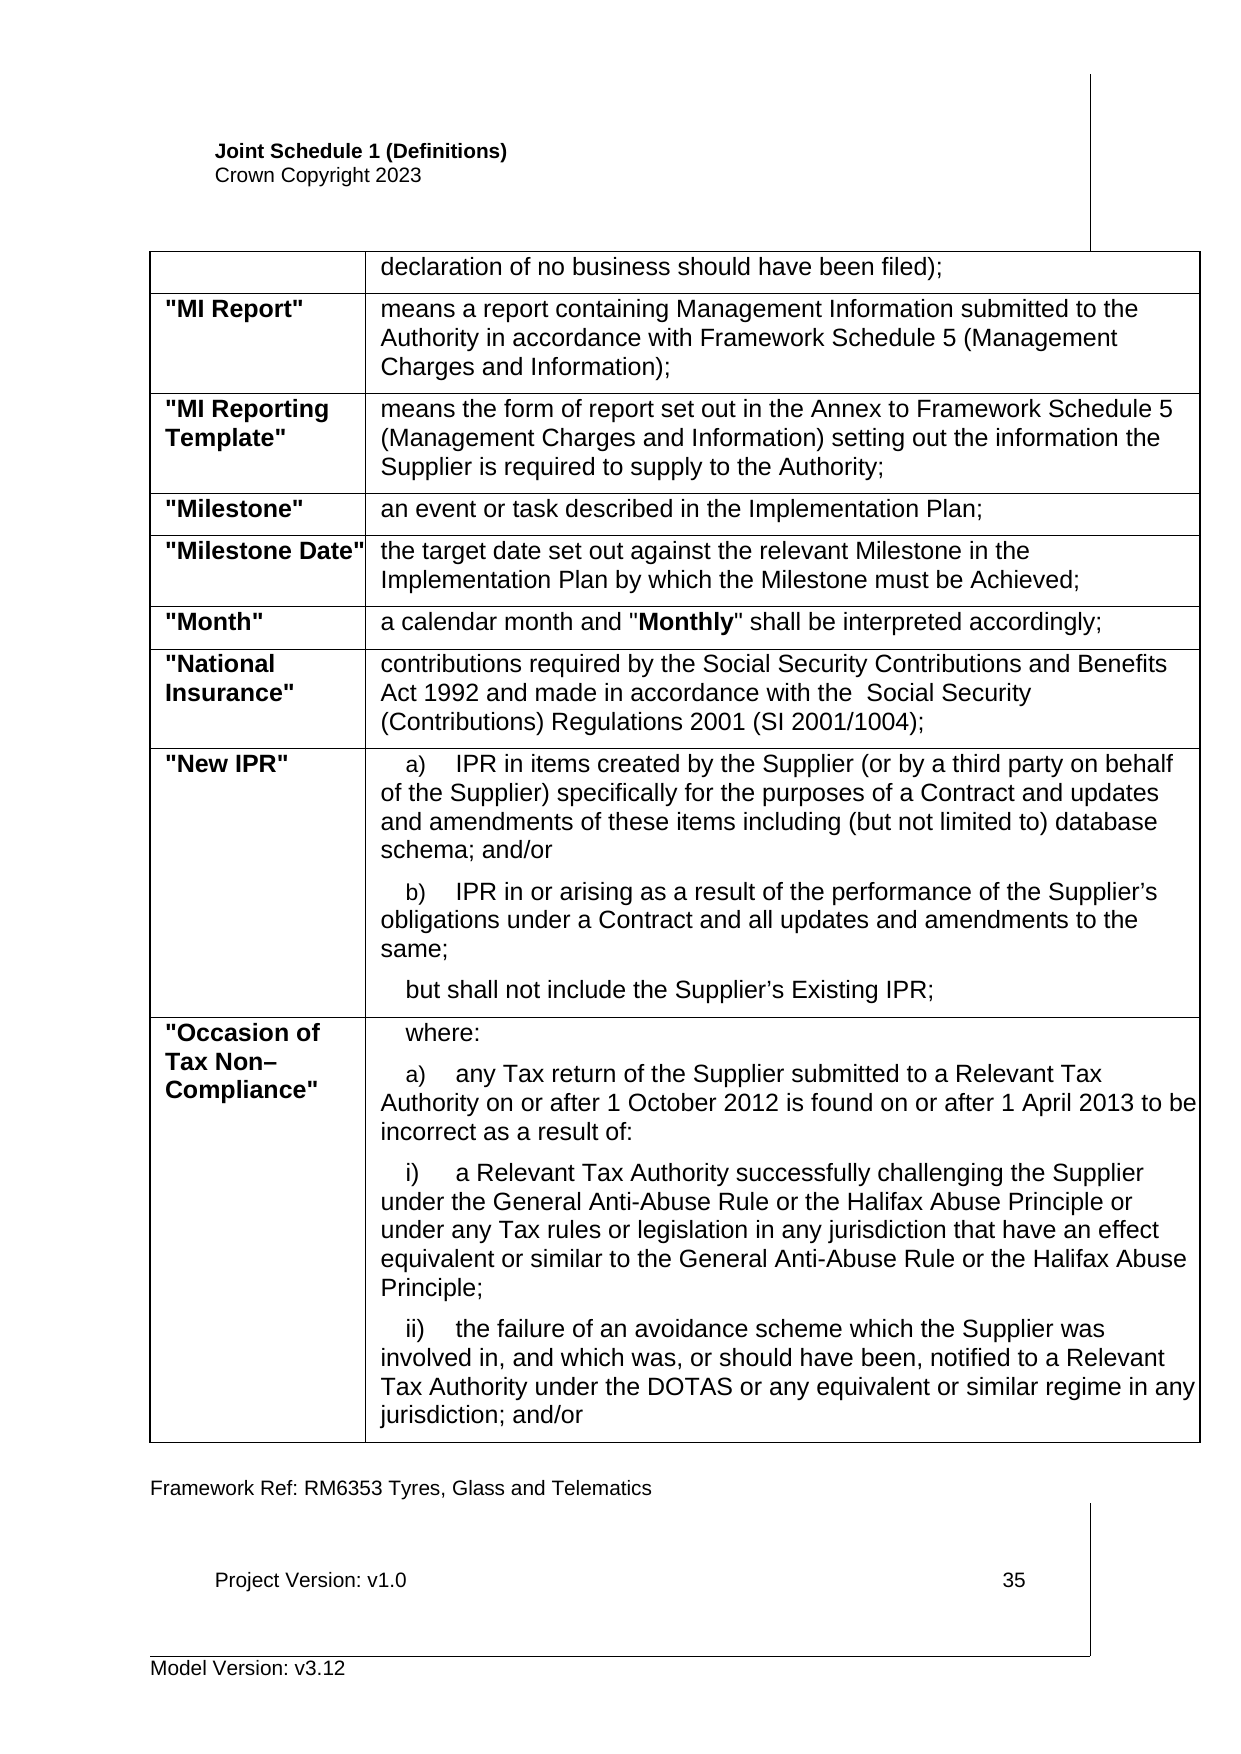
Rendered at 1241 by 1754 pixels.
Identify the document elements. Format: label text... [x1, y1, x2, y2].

table_cell "Occasion of Tax Non–Compliance" [151, 1018, 365, 1442]
table_cell declaration of no business should have been filed); [366, 252, 1199, 293]
table_cell IPR in items created by the Supplier (or by a third party on behalf of the Supplier) specifically for the purposes of a Contract and updates and amendments of these items including (but not limited to) database schema; and/or IPR in or arising as a result of the performance of the Supplier’s obligations under a Contract and all updates and amendments to the same; but shall not include the Supplier’s Existing IPR; [366, 749, 1199, 1017]
table_cell "National Insurance" [151, 650, 365, 748]
table_cell "MI Reporting Template" [151, 394, 365, 493]
table_cell a calendar month and "Monthly" shall be interpreted accordingly; [366, 607, 1199, 648]
table_cell [151, 252, 365, 293]
table_cell "Month" [151, 607, 365, 648]
table_cell the target date set out against the relevant Milestone in the Implementation Plan by which the Milestone must be Achieved; [366, 536, 1199, 606]
table_cell "MI Report" [151, 294, 365, 393]
table_cell an event or task described in the Implementation Plan; [366, 494, 1199, 535]
table_cell means a report containing Management Information submitted to the Authority in accordance with Framework Schedule 5 (Management Charges and Information); [366, 294, 1199, 393]
table_cell means the form of report set out in the Annex to Framework Schedule 5 (Management Charges and Information) setting out the information the Supplier is required to supply to the Authority; [366, 394, 1199, 493]
table_cell "Milestone" [151, 494, 365, 535]
table_cell where: any Tax return of the Supplier submitted to a Relevant Tax Authority on or after 1 October 2012 is found on or after 1 April 2013 to be incorrect as a result of: a Relevant Tax Authority successfully challenging the Supplier under the General Anti-Abuse Rule or the Halifax Abuse Principle or under any Tax rules or legislation in any jurisdiction that have an effect equivalent or similar to the General Anti-Abuse Rule or the Halifax Abuse Principle; the failure of an avoidance scheme which the Supplier was involved in, and which was, or should have been, notified to a Relevant Tax Authority under the DOTAS or any equivalent or similar regime in any jurisdiction; and/or any Tax return of the Supplier submitted to a Relevant Tax Authority on or after 1 October 2012 which gives rise, on or after 1 April 2013, to a criminal conviction in any jurisdiction for Tax related offences which is not spent at the Start Date or to a civil penalty for fraud or evasion; [366, 1018, 1199, 1442]
table_cell "New IPR" [151, 749, 365, 1017]
table_cell "Milestone Date" [151, 536, 365, 606]
table_cell contributions required by the Social Security Contributions and Benefits Act 1992 and made in accordance with the Social Security (Contributions) Regulations 2001 (SI 2001/1004); [366, 650, 1199, 748]
